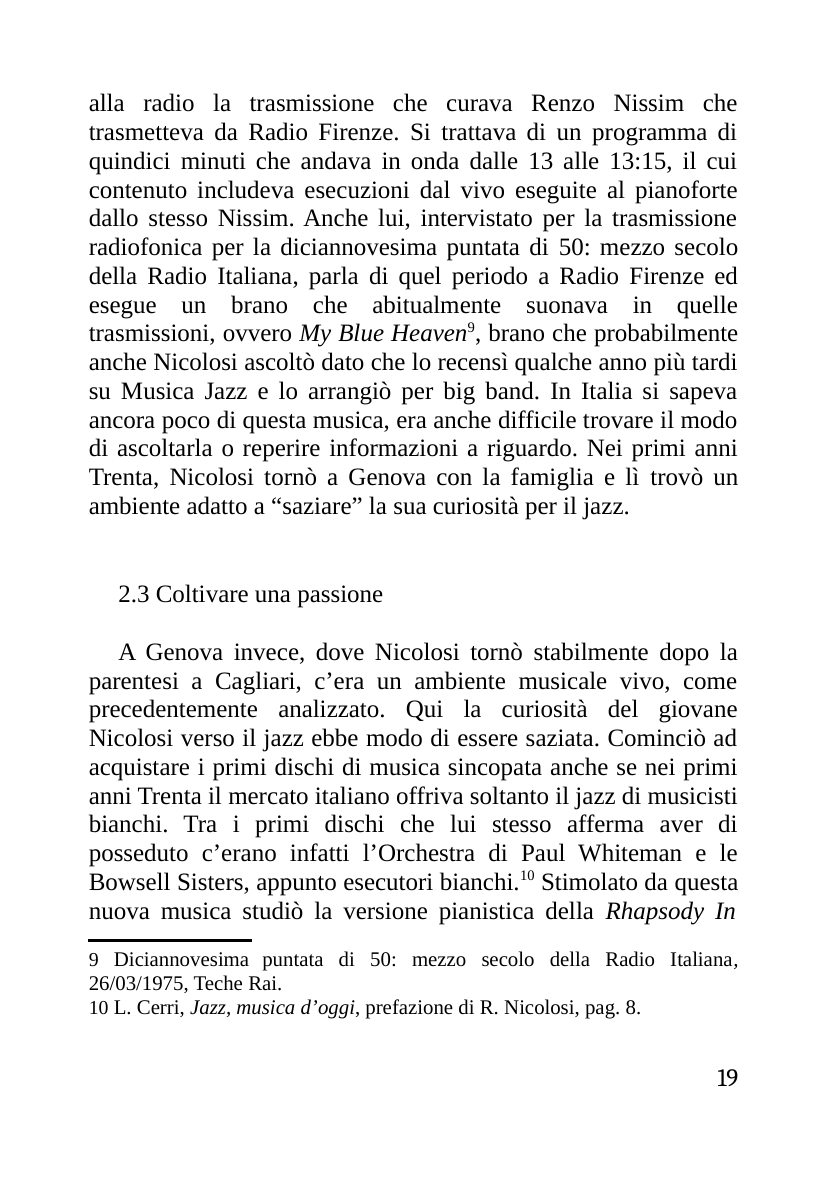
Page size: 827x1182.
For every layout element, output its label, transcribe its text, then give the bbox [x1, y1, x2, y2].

text A Genova invece, dove Nicolosi tornò stabilmente dopo la parentesi a Cagliari, c’era un ambiente musicale vivo, come precedentemente analizzato. Qui la curiosità del giovane Nicolosi verso il jazz ebbe modo di essere saziata. Cominciò ad acquistare i primi dischi di musica sincopata anche se nei primi anni Trenta il mercato italiano offriva soltanto il jazz di musicisti bianchi. Tra i primi dischi che lui stesso afferma aver di posseduto c’erano infatti l’Orchestra di Paul Whiteman e le Bowsell Sisters, appunto esecutori bianchi. Stimolato da questa nuova musica studiò la versione pianistica della Rhapsody In [88, 637, 738, 924]
text Diciannovesima puntata di 50: mezzo secolo della Radio Italiana, 26/03/1975, Teche Rai. [88, 947, 738, 995]
text alla radio la trasmissione che curava Renzo Nissim che trasmetteva da Radio Firenze. Si trattava di un programma di quindici minuti che andava in onda dalle 13 alle 13:15, il cui contenuto includeva esecuzioni dal vivo eseguite al pianoforte dallo stesso Nissim. Anche lui, intervistato per la trasmissione radiofonica per la diciannovesima puntata di 50: mezzo secolo della Radio Italiana, parla di quel periodo a Radio Firenze ed esegue un brano che abitualmente suonava in quelle trasmissioni, ovvero My Blue Heaven, brano che probabilmente anche Nicolosi ascoltò dato che lo recensì qualche anno più tardi su Musica Jazz e lo arrangiò per big band. In Italia si sapeva ancora poco di questa musica, era anche difficile trovare il modo di ascoltarla o reperire informazioni a riguardo. Nei primi anni Trenta, Nicolosi tornò a Genova con la famiglia e lì trovò un ambiente adatto a “saziare” la sua curiosità per il jazz. [88, 88, 738, 520]
text L. Cerri, Jazz, musica d’oggi, prefazione di R. Nicolosi, pag. 8. [88, 995, 738, 1019]
text 2.3 Coltivare una passione [88, 579, 738, 608]
